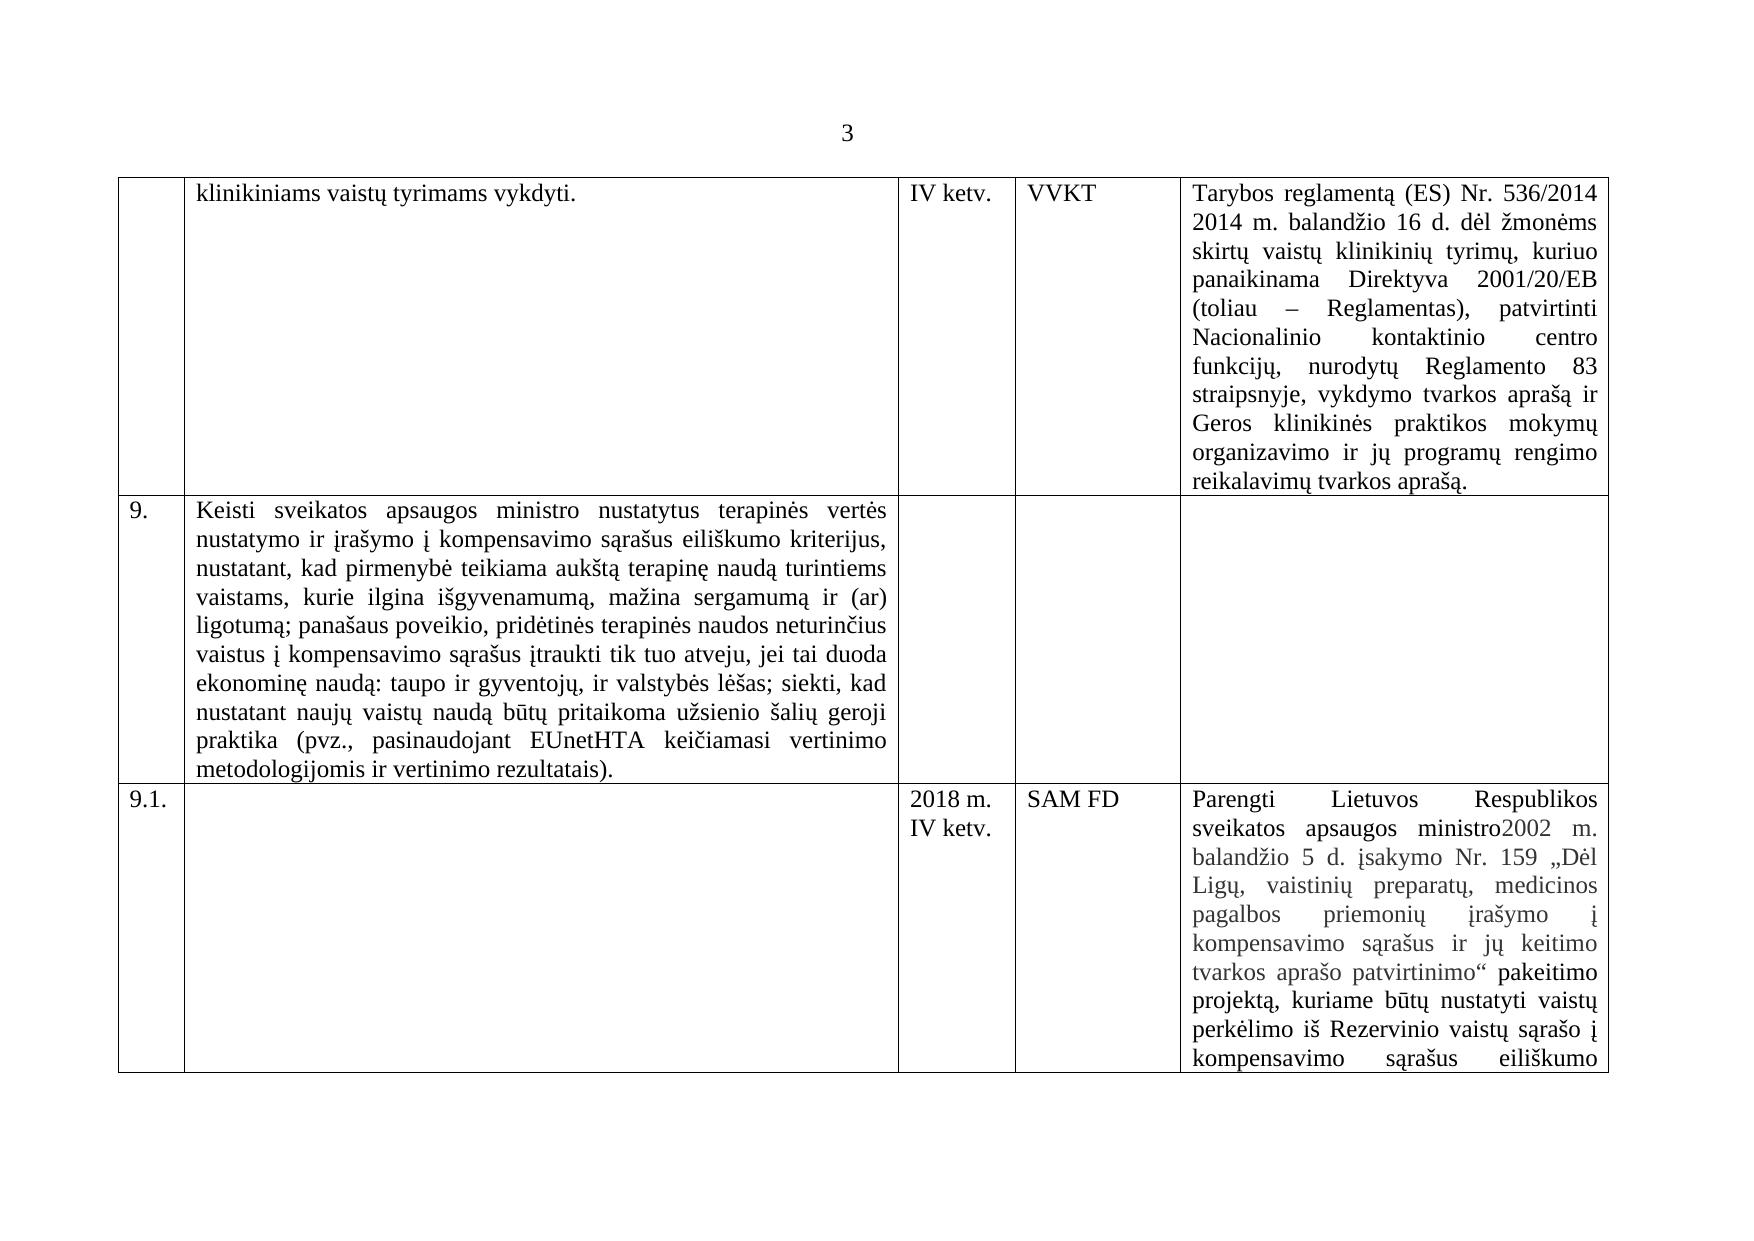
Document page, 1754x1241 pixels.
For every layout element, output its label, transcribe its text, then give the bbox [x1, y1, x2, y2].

table_cell VVKT [1016, 178, 1180, 494]
table_cell klinikiniams vaistų tyrimams vykdyti. [185, 178, 898, 494]
table_cell [1181, 496, 1608, 783]
table_cell [1016, 496, 1180, 783]
table_cell 9.1. [119, 784, 184, 1072]
table_cell SAM FD [1016, 784, 1180, 1072]
table_cell Tarybos reglamentą (ES) Nr. 536/2014 2014 m. balandžio 16 d. dėl žmonėms skirtų vaistų klinikinių tyrimų, kuriuo panaikinama Direktyva 2001/20/EB (toliau – Reglamentas), patvirtinti Nacionalinio kontaktinio centro funkcijų, nurodytų Reglamento 83 straipsnyje, vykdymo tvarkos aprašą ir Geros klinikinės praktikos mokymų organizavimo ir jų programų rengimo reikalavimų tvarkos aprašą. [1181, 178, 1608, 494]
table_cell [899, 496, 1015, 783]
table_cell [185, 784, 898, 1072]
table_cell 9. [119, 496, 184, 783]
table_cell IV ketv. [899, 178, 1015, 494]
table_cell 2018 m. IV ketv. [899, 784, 1015, 1072]
table_cell Keisti sveikatos apsaugos ministro nustatytus terapinės vertės nustatymo ir įrašymo į kompensavimo sąrašus eiliškumo kriterijus, nustatant, kad pirmenybė teikiama aukštą terapinę naudą turintiems vaistams, kurie ilgina išgyvenamumą, mažina sergamumą ir (ar) ligotumą; panašaus poveikio, pridėtinės terapinės naudos neturinčius vaistus į kompensavimo sąrašus įtraukti tik tuo atveju, jei tai duoda ekonominę naudą: taupo ir gyventojų, ir valstybės lėšas; siekti, kad nustatant naujų vaistų naudą būtų pritaikoma užsienio šalių geroji praktika (pvz., pasinaudojant EUnetHTA keičiamasi vertinimo metodologijomis ir vertinimo rezultatais). [185, 496, 898, 783]
table_cell Parengti Lietuvos Respublikos sveikatos apsaugos ministro2002 m. balandžio 5 d. įsakymo Nr. 159 „Dėl Ligų, vaistinių preparatų, medicinos pagalbos priemonių įrašymo į kompensavimo sąrašus ir jų keitimo tvarkos aprašo patvirtinimo“ pakeitimo projektą, kuriame būtų nustatyti vaistų perkėlimo iš Rezervinio vaistų sąrašo į kompensavimo sąrašus eiliškumo [1181, 784, 1608, 1072]
table_cell [119, 178, 184, 494]
